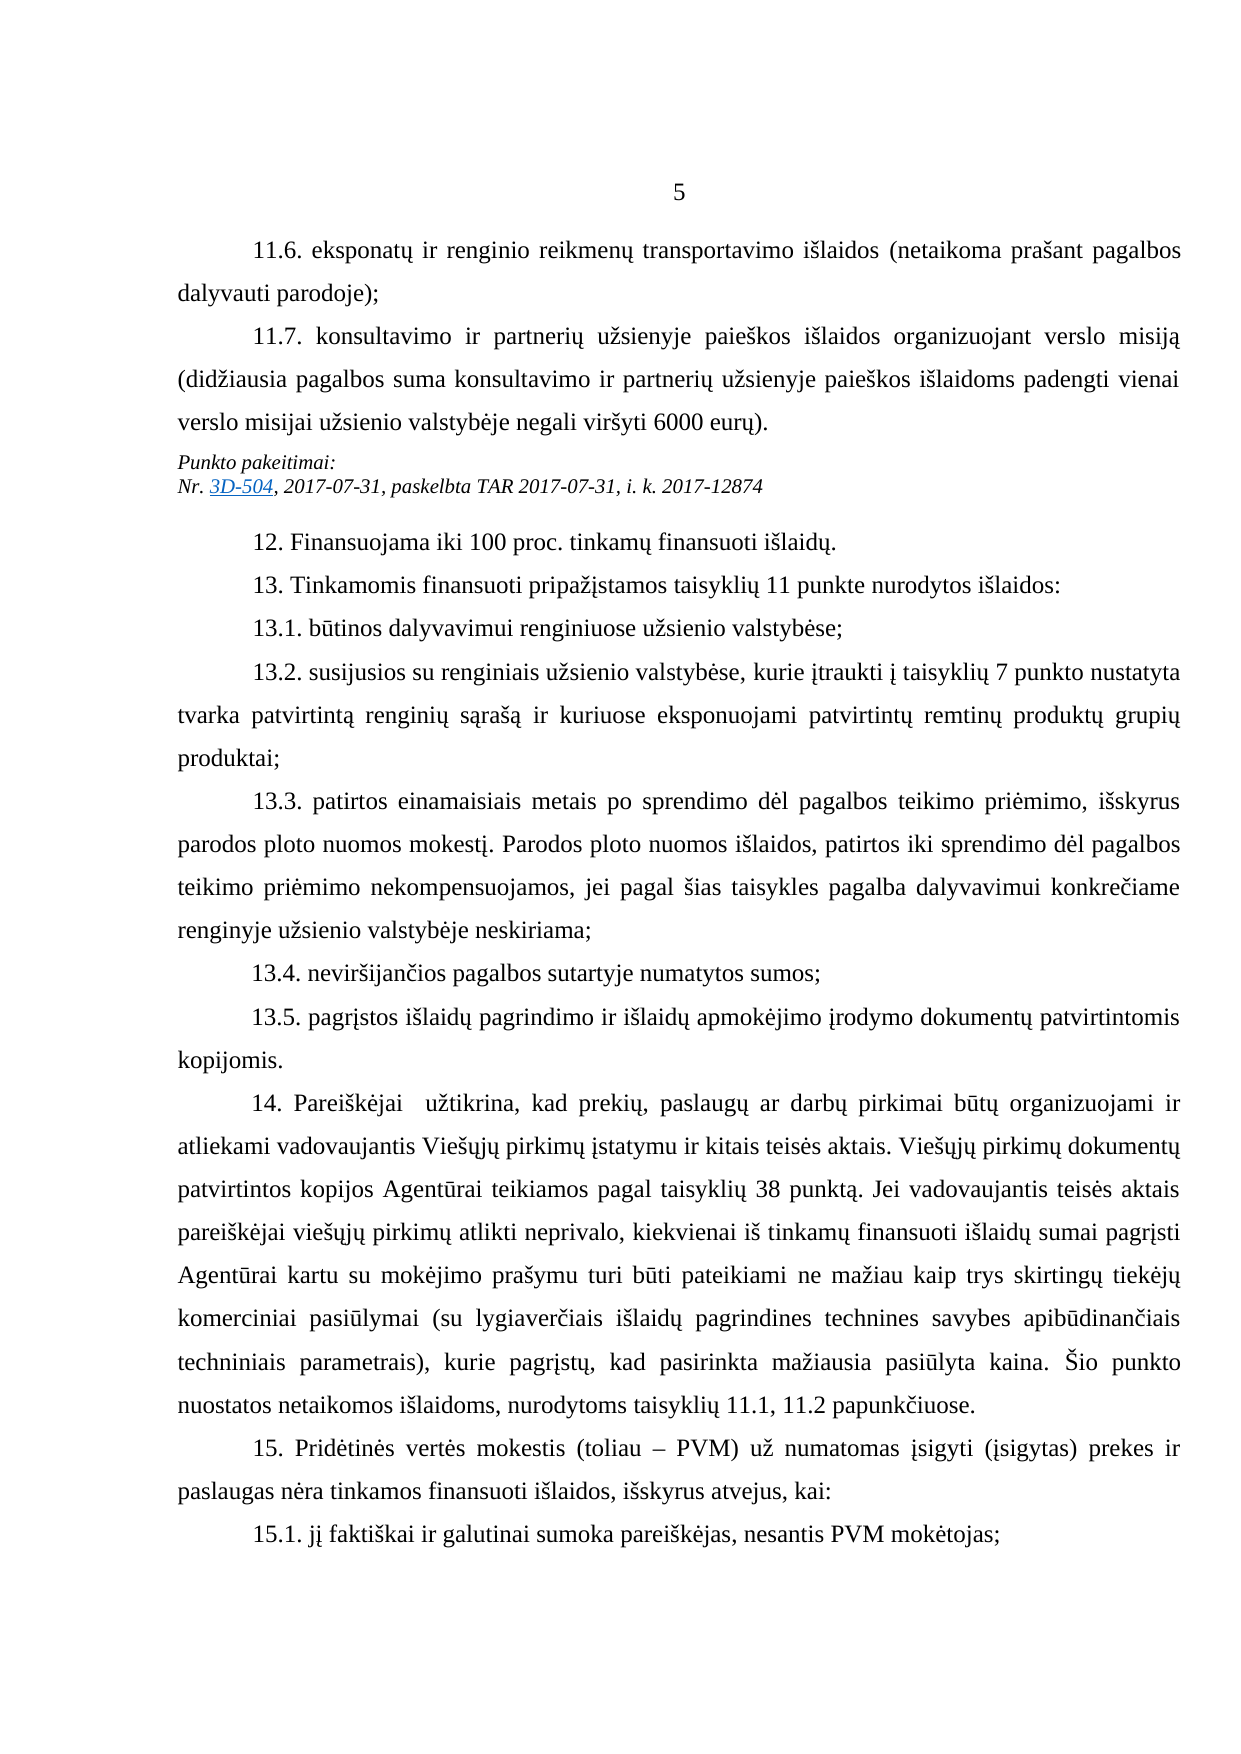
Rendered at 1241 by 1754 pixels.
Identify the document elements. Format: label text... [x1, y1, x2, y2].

text 13.5. pagrįstos išlaidų pagrindimo ir išlaidų apmokėjimo įrodymo dokumentų patvirtintomis kopijomis. [177, 1002, 1181, 1073]
text Nr. 3D-504, 2017-07-31, paskelbta TAR 2017-07-31, i. k. 2017-12874 [177, 474, 1181, 498]
text 13.2. susijusios su renginiais užsienio valstybėse, kurie įtraukti į taisyklių 7 punkto nustatyta tvarka patvirtintą renginių sąrašą ir kuriuose eksponuojami patvirtintų remtinų produktų grupių produktai; [177, 657, 1181, 772]
text 13.4. neviršijančios pagalbos sutartyje numatytos sumos; [177, 958, 1181, 987]
text 14. Pareiškėjai užtikrina, kad prekių, paslaugų ar darbų pirkimai būtų organizuojami ir atliekami vadovaujantis Viešųjų pirkimų įstatymu ir kitais teisės aktais. Viešųjų pirkimų dokumentų patvirtintos kopijos Agentūrai teikiamos pagal taisyklių 38 punktą. Jei vadovaujantis teisės aktais pareiškėjai viešųjų pirkimų atlikti neprivalo, kiekvienai iš tinkamų finansuoti išlaidų sumai pagrįsti Agentūrai kartu su mokėjimo prašymu turi būti pateikiami ne mažiau kaip trys skirtingų tiekėjų komerciniai pasiūlymai (su lygiaverčiais išlaidų pagrindines technines savybes apibūdinančiais techniniais parametrais), kurie pagrįstų, kad pasirinkta mažiausia pasiūlyta kaina. Šio punkto nuostatos netaikomos išlaidoms, nurodytoms taisyklių 11.1, 11.2 papunkčiuose. [177, 1088, 1181, 1418]
text 15.1. jį faktiškai ir galutinai sumoka pareiškėjas, nesantis PVM mokėtojas; [177, 1519, 1181, 1548]
text 13.1. būtinos dalyvavimui renginiuose užsienio valstybėse; [177, 613, 1181, 642]
text 13. Tinkamomis finansuoti pripažįstamos taisyklių 11 punkte nurodytos išlaidos: [177, 570, 1181, 599]
text 15. Pridėtinės vertės mokestis (toliau – PVM) už numatomas įsigyti (įsigytas) prekes ir paslaugas nėra tinkamos finansuoti išlaidos, išskyrus atvejus, kai: [177, 1433, 1181, 1505]
text 13.3. patirtos einamaisiais metais po sprendimo dėl pagalbos teikimo priėmimo, išskyrus parodos ploto nuomos mokestį. Parodos ploto nuomos išlaidos, patirtos iki sprendimo dėl pagalbos teikimo priėmimo nekompensuojamos, jei pagal šias taisykles pagalba dalyvavimui konkrečiame renginyje užsienio valstybėje neskiriama; [177, 786, 1181, 944]
text 11.7. konsultavimo ir partnerių užsienyje paieškos išlaidos organizuojant verslo misiją (didžiausia pagalbos suma konsultavimo ir partnerių užsienyje paieškos išlaidoms padengti vienai verslo misijai užsienio valstybėje negali viršyti 6000 eurų). [177, 321, 1181, 436]
text 11.6. eksponatų ir renginio reikmenų transportavimo išlaidos (netaikoma prašant pagalbos dalyvauti parodoje); [177, 235, 1181, 307]
text Punkto pakeitimai: [177, 450, 1181, 474]
text 12. Finansuojama iki 100 proc. tinkamų finansuoti išlaidų. [177, 527, 1181, 556]
